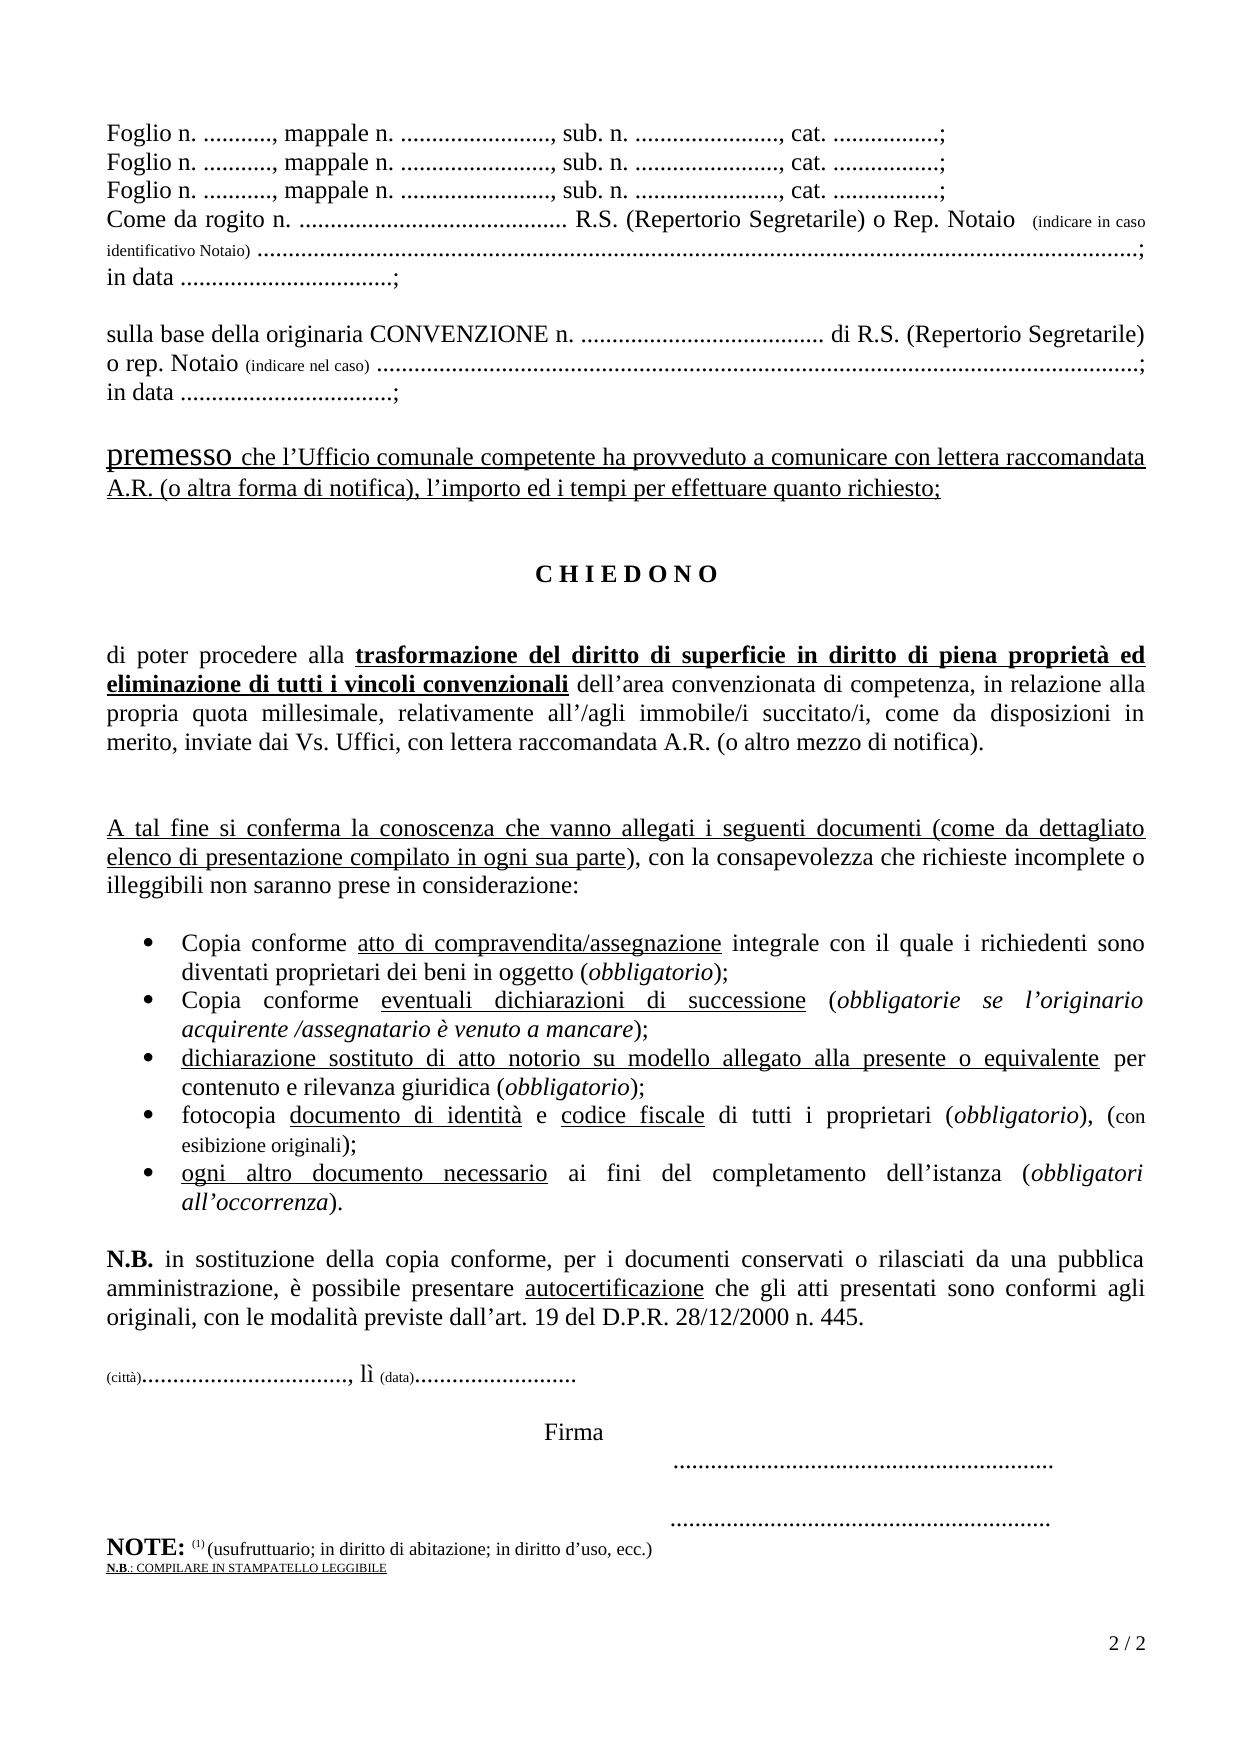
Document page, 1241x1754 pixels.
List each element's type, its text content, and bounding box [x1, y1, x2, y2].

text di poter procedere alla trasformazione del diritto di superficie in diritto di piena proprietà ed eliminazione di tutti i vincoli convenzionali dell’area convenzionata di competenza, in relazione alla propria quota millesimale, relativamente all’/agli immobile/i succitato/i, come da disposizioni in merito, inviate dai Vs. Uffici, con lettera raccomandata A.R. (o altro mezzo di notifica). [106, 641, 1146, 756]
text N.B. in sostituzione della copia conforme, per i documenti conservati o rilasciati da una pubblica amministrazione, è possibile presentare autocertificazione che gli atti presentati sono conformi agli originali, con le modalità previste dall’art. 19 del D.P.R. 28/12/2000 n. 445. [106, 1244, 1146, 1331]
text sulla base della originaria CONVENZIONE n. ....................................... di R.S. (Repertorio Segretarile) o rep. Notaio (indicare nel caso) ..........................................................................................................................; in data ..................................; [106, 319, 1146, 406]
text Foglio n. ..........., mappale n. ........................, sub. n. ......................., cat. .................; [106, 176, 1146, 204]
text A tal fine si conferma la conoscenza che vanno allegati i seguenti documenti (come da dettagliato [106, 813, 1146, 838]
text Foglio n. ..........., mappale n. ........................, sub. n. ......................., cat. .................; [106, 118, 1146, 147]
text N.B.: COMPILARE IN STAMPATELLO LEGGIBILE [106, 1561, 1146, 1575]
text ............................................................. [106, 1446, 1146, 1474]
list fotocopia documento di identità e codice fiscale di tutti i proprietari (obbligatorio), (con esibizione originali); [144, 1101, 1146, 1158]
text Foglio n. ..........., mappale n. ........................, sub. n. ......................., cat. .................; [106, 147, 1146, 176]
text Firma [106, 1417, 1146, 1446]
list Copia conforme eventuali dichiarazioni di successione (obbligatorie se l’originario acquirente /assegnatario è venuto a mancare); [144, 986, 1146, 1043]
list Copia conforme atto di compravendita/assegnazione integrale con il quale i richiedenti sono diventati proprietari dei beni in oggetto (obbligatorio); [144, 928, 1146, 986]
text A.R. (o altra forma di notifica), l’importo ed i tempi per effettuare quanto richiesto; [106, 469, 1146, 501]
subtitle (città)................................., lì (data).......................... [106, 1359, 1146, 1388]
subtitle C H I E D O N O [106, 559, 1146, 588]
text premesso che l’Ufficio comunale competente ha provveduto a comunicare con lettera raccomandata [106, 434, 1146, 467]
text NOTE: (1) (usufruttuario; in diritto di abitazione; in diritto d’uso, ecc.) [106, 1532, 1146, 1561]
list dichiarazione sostituto di atto notorio su modello allegato alla presente o equivalente per contenuto e rilevanza giuridica (obbligatorio); [144, 1043, 1146, 1101]
text elenco di presentazione compilato in ogni sua parte), con la consapevolezza che richieste incomplete o illeggibili non saranno prese in considerazione: [106, 839, 1146, 899]
text Come da rogito n. ........................................... R.S. (Repertorio Segretarile) o Rep. Notaio (indicare in caso identificativo Notaio) .............................................................................................................................................; [106, 204, 1146, 262]
text ............................................................. [106, 1503, 1146, 1532]
list ogni altro documento necessario ai fini del completamento dell’istanza (obbligatori all’occorrenza). [144, 1158, 1146, 1216]
text in data ..................................; [106, 262, 1146, 291]
